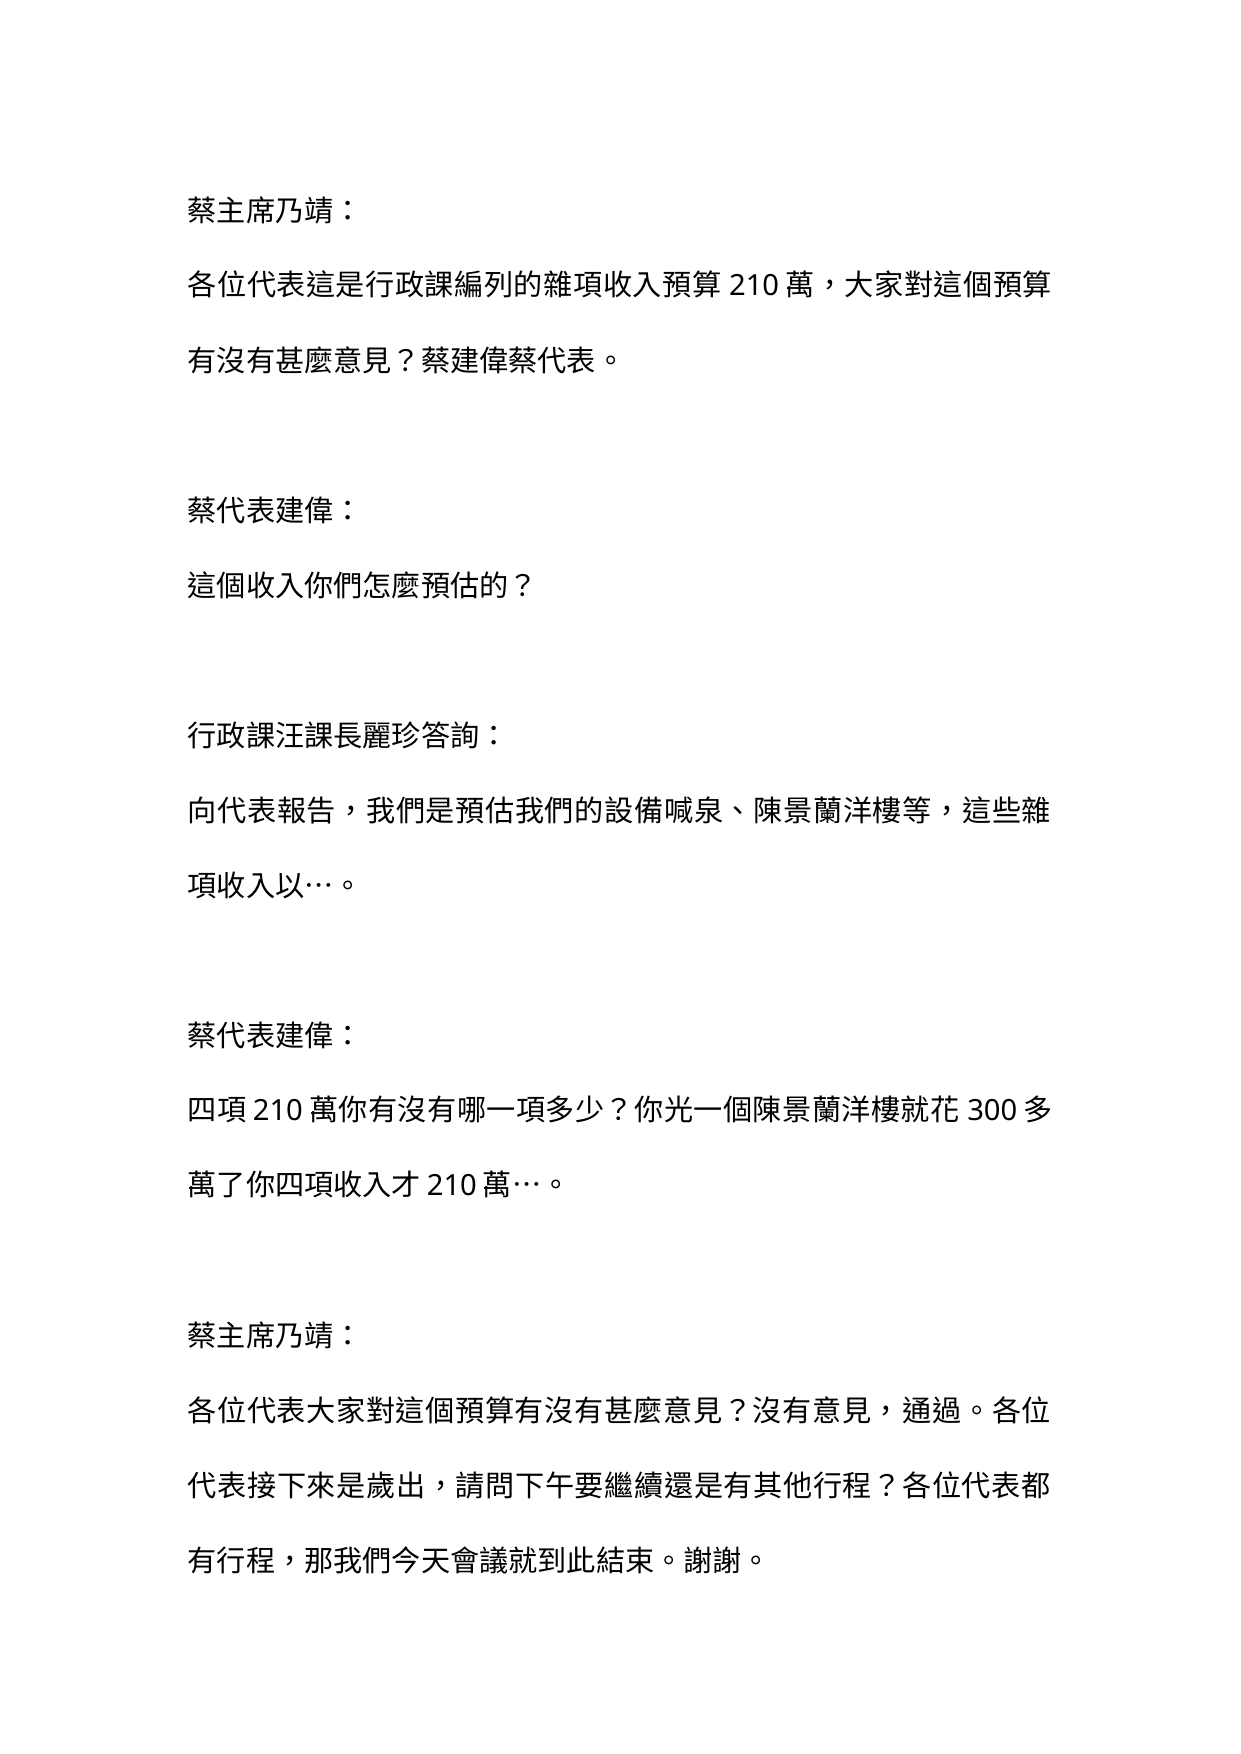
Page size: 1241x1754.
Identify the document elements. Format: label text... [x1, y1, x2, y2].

text 四項210萬你有沒有哪一項多少？你光一個陳景蘭洋樓就花300多萬了你四項收入才210萬…。 [187, 1064, 1053, 1214]
text 各位代表大家對這個預算有沒有甚麼意見？沒有意見，通過。各位代表接下來是歲出，請問下午要繼續還是有其他行程？各位代表都有行程，那我們今天會議就到此結束。謝謝。 [187, 1364, 1053, 1589]
text 行政課汪課長麗珍答詢： [187, 689, 1053, 764]
text 各位代表這是行政課編列的雜項收入預算210萬，大家對這個預算有沒有甚麼意見？蔡建偉蔡代表。 [187, 239, 1053, 389]
text 這個收入你們怎麼預估的？ [187, 539, 1053, 614]
text 蔡主席乃靖： [187, 164, 1053, 239]
text 向代表報告，我們是預估我們的設備喊泉、陳景蘭洋樓等，這些雜項收入以…。 [187, 764, 1053, 914]
text 蔡主席乃靖： [187, 1289, 1053, 1364]
text 蔡代表建偉： [187, 464, 1053, 539]
text 蔡代表建偉： [187, 989, 1053, 1064]
